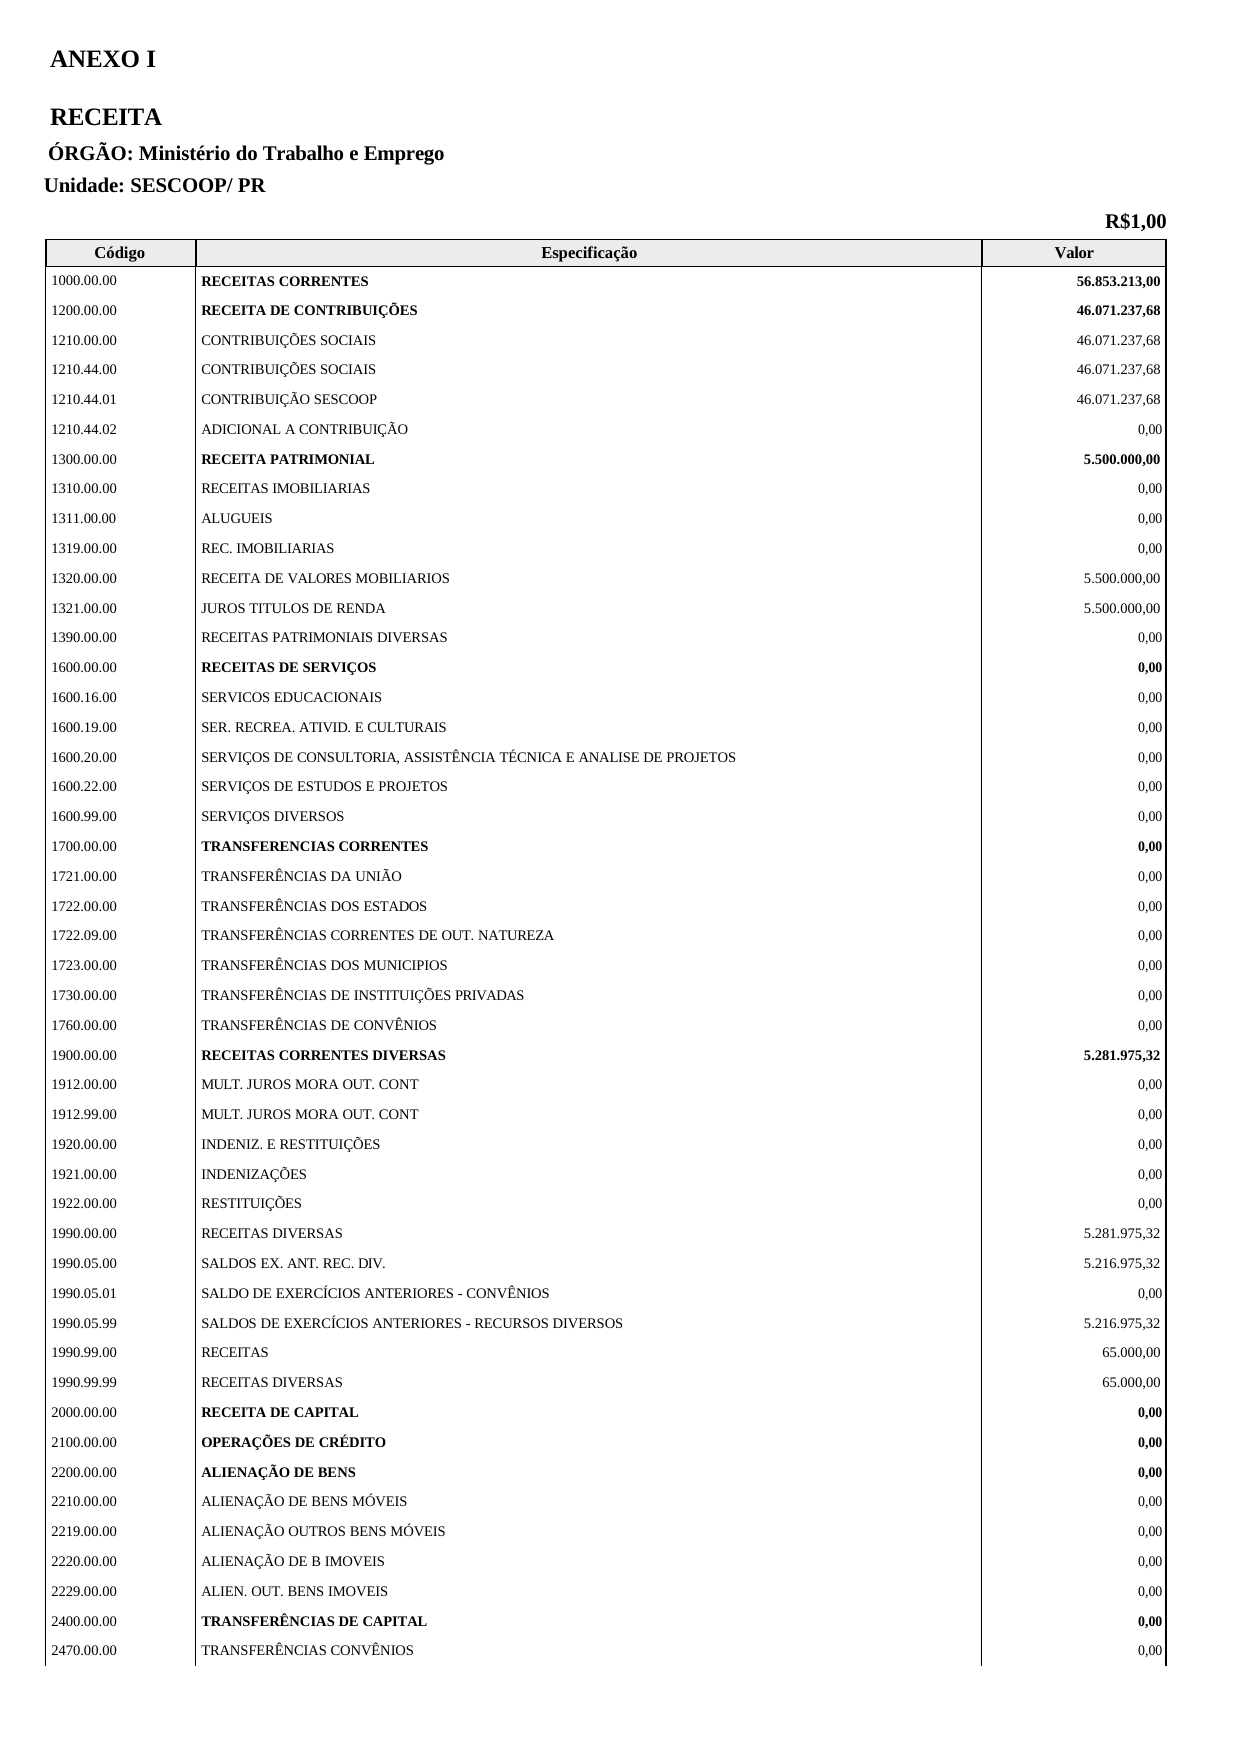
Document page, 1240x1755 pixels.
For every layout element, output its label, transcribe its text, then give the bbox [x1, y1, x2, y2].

table_cell 0,00 [982, 653, 1165, 683]
table_cell 1912.00.00 [46, 1071, 195, 1100]
table_cell 0,00 [982, 862, 1165, 892]
table_cell 0,00 [982, 624, 1165, 653]
table_cell 1210.44.00 [46, 355, 195, 385]
table_cell ALUGUEIS [196, 504, 981, 534]
table_cell 5.216.975,32 [982, 1309, 1165, 1338]
table_cell INDENIZAÇÕES [196, 1160, 981, 1189]
table_cell 1390.00.00 [46, 624, 195, 653]
table_cell 1311.00.00 [46, 504, 195, 534]
table_cell 0,00 [982, 1071, 1165, 1100]
table_header Especificação [197, 240, 981, 266]
table_cell TRANSFERÊNCIAS DE CONVÊNIOS [196, 1011, 981, 1041]
table_cell SERVICOS EDUCACIONAIS [196, 683, 981, 713]
table_cell TRANSFERÊNCIAS DA UNIÃO [196, 862, 981, 892]
table_cell 0,00 [982, 743, 1165, 772]
table_cell 0,00 [982, 1488, 1165, 1517]
table_cell 0,00 [982, 981, 1165, 1011]
table_cell SERVIÇOS DIVERSOS [196, 802, 981, 832]
table_cell 1000.00.00 [46, 267, 195, 296]
table_cell 1600.19.00 [46, 713, 195, 743]
table_cell 1990.99.99 [46, 1368, 195, 1398]
table_cell 1319.00.00 [46, 534, 195, 564]
table_cell 1320.00.00 [46, 564, 195, 594]
table_cell 1760.00.00 [46, 1011, 195, 1041]
table_cell ALIENAÇÃO OUTROS BENS MÓVEIS [196, 1517, 981, 1547]
table_cell 1912.99.00 [46, 1100, 195, 1130]
table_cell MULT. JUROS MORA OUT. CONT [196, 1071, 981, 1100]
table_cell 0,00 [982, 1130, 1165, 1160]
table_cell 1321.00.00 [46, 594, 195, 623]
table_cell 2220.00.00 [46, 1547, 195, 1577]
table_cell CONTRIBUIÇÕES SOCIAIS [196, 326, 981, 355]
table_cell RECEITAS CORRENTES DIVERSAS [196, 1041, 981, 1071]
table_cell SALDO DE EXERCÍCIOS ANTERIORES - CONVÊNIOS [196, 1279, 981, 1309]
table_cell 2100.00.00 [46, 1428, 195, 1458]
table_cell 5.500.000,00 [982, 445, 1165, 475]
table_cell 1722.00.00 [46, 892, 195, 921]
table_cell 46.071.237,68 [982, 326, 1165, 355]
table_cell 0,00 [982, 1547, 1165, 1577]
table_cell 0,00 [982, 1458, 1165, 1488]
table_cell 2470.00.00 [46, 1637, 195, 1666]
table_cell 0,00 [982, 475, 1165, 504]
table_cell 5.500.000,00 [982, 594, 1165, 623]
table_cell SERVIÇOS DE ESTUDOS E PROJETOS [196, 773, 981, 802]
table_cell CONTRIBUIÇÃO SESCOOP [196, 385, 981, 415]
table_cell RECEITAS [196, 1339, 981, 1368]
table_cell 65.000,00 [982, 1368, 1165, 1398]
table_cell CONTRIBUIÇÕES SOCIAIS [196, 355, 981, 385]
table_cell 0,00 [982, 1100, 1165, 1130]
table_cell SER. RECREA. ATIVID. E CULTURAIS [196, 713, 981, 743]
table_cell RECEITA DE CAPITAL [196, 1398, 981, 1428]
table_cell 2200.00.00 [46, 1458, 195, 1488]
table_cell 1990.05.01 [46, 1279, 195, 1309]
table_cell 0,00 [982, 415, 1165, 445]
table_cell 1900.00.00 [46, 1041, 195, 1071]
table_cell RECEITA DE VALORES MOBILIARIOS [196, 564, 981, 594]
table_cell 1600.20.00 [46, 743, 195, 772]
table_cell 1730.00.00 [46, 981, 195, 1011]
table_cell 5.281.975,32 [982, 1219, 1165, 1249]
table_cell 1921.00.00 [46, 1160, 195, 1189]
table_cell 1721.00.00 [46, 862, 195, 892]
table_cell 1722.09.00 [46, 921, 195, 951]
table_cell 1310.00.00 [46, 475, 195, 504]
table_cell 1210.44.02 [46, 415, 195, 445]
table_cell 0,00 [982, 832, 1165, 862]
table_cell TRANSFERÊNCIAS DE INSTITUIÇÕES PRIVADAS [196, 981, 981, 1011]
table_cell 46.071.237,68 [982, 296, 1165, 326]
table_cell RECEITAS DE SERVIÇOS [196, 653, 981, 683]
table_cell RECEITAS DIVERSAS [196, 1219, 981, 1249]
table_cell 0,00 [982, 951, 1165, 981]
table_cell JUROS TITULOS DE RENDA [196, 594, 981, 623]
table_cell ALIEN. OUT. BENS IMOVEIS [196, 1577, 981, 1607]
table_cell 0,00 [982, 1517, 1165, 1547]
table_cell RECEITAS DIVERSAS [196, 1368, 981, 1398]
table_cell 5.500.000,00 [982, 564, 1165, 594]
table_cell 0,00 [982, 1577, 1165, 1607]
table_cell RECEITAS CORRENTES [196, 267, 981, 296]
table_cell RESTITUIÇÕES [196, 1190, 981, 1219]
table_cell 1990.05.00 [46, 1249, 195, 1279]
table_cell 1600.99.00 [46, 802, 195, 832]
table_cell REC. IMOBILIARIAS [196, 534, 981, 564]
table_cell 0,00 [982, 713, 1165, 743]
table_cell 1700.00.00 [46, 832, 195, 862]
table_cell 1200.00.00 [46, 296, 195, 326]
table_cell RECEITAS PATRIMONIAIS DIVERSAS [196, 624, 981, 653]
table_cell 0,00 [982, 1011, 1165, 1041]
table_cell 0,00 [982, 773, 1165, 802]
table_cell OPERAÇÕES DE CRÉDITO [196, 1428, 981, 1458]
table_cell ALIENAÇÃO DE BENS [196, 1458, 981, 1488]
table_cell 65.000,00 [982, 1339, 1165, 1368]
table_cell 2000.00.00 [46, 1398, 195, 1428]
table_cell 0,00 [982, 1279, 1165, 1309]
table_cell RECEITA PATRIMONIAL [196, 445, 981, 475]
table_cell 0,00 [982, 534, 1165, 564]
table_cell 0,00 [982, 1637, 1165, 1666]
table_cell SALDOS DE EXERCÍCIOS ANTERIORES - RECURSOS DIVERSOS [196, 1309, 981, 1338]
table_cell 1300.00.00 [46, 445, 195, 475]
table_cell 0,00 [982, 683, 1165, 713]
table_cell SERVIÇOS DE CONSULTORIA, ASSISTÊNCIA TÉCNICA E ANALISE DE PROJETOS [196, 743, 981, 772]
table_cell 1990.00.00 [46, 1219, 195, 1249]
table_cell 2400.00.00 [46, 1607, 195, 1637]
table_cell 0,00 [982, 892, 1165, 921]
table_cell ALIENAÇÃO DE B IMOVEIS [196, 1547, 981, 1577]
table_cell 46.071.237,68 [982, 355, 1165, 385]
table_cell 46.071.237,68 [982, 385, 1165, 415]
table_cell TRANSFERÊNCIAS DE CAPITAL [196, 1607, 981, 1637]
table_cell 0,00 [982, 802, 1165, 832]
table_cell 1210.44.01 [46, 385, 195, 415]
table_cell 0,00 [982, 1160, 1165, 1189]
table_cell 0,00 [982, 921, 1165, 951]
table_cell 1600.16.00 [46, 683, 195, 713]
table_header Código [47, 240, 195, 266]
table_cell 0,00 [982, 1428, 1165, 1458]
table_cell TRANSFERÊNCIAS DOS ESTADOS [196, 892, 981, 921]
table_cell 1990.99.00 [46, 1339, 195, 1368]
table_cell 2210.00.00 [46, 1488, 195, 1517]
table_cell TRANSFERÊNCIAS CORRENTES DE OUT. NATUREZA [196, 921, 981, 951]
table_cell MULT. JUROS MORA OUT. CONT [196, 1100, 981, 1130]
table_cell 0,00 [982, 1398, 1165, 1428]
table_cell 5.216.975,32 [982, 1249, 1165, 1279]
table_cell TRANSFERÊNCIAS CONVÊNIOS [196, 1637, 981, 1666]
table_cell 1600.00.00 [46, 653, 195, 683]
table_cell 5.281.975,32 [982, 1041, 1165, 1071]
table_cell 0,00 [982, 504, 1165, 534]
table_cell 1922.00.00 [46, 1190, 195, 1219]
table_header Valor [983, 240, 1165, 266]
table_cell 1210.00.00 [46, 326, 195, 355]
table_cell 1990.05.99 [46, 1309, 195, 1338]
table_cell ADICIONAL A CONTRIBUIÇÃO [196, 415, 981, 445]
table_cell RECEITAS IMOBILIARIAS [196, 475, 981, 504]
table_cell 56.853.213,00 [982, 267, 1165, 296]
table_cell RECEITA DE CONTRIBUIÇÕES [196, 296, 981, 326]
table_cell 1600.22.00 [46, 773, 195, 802]
table_cell 0,00 [982, 1607, 1165, 1637]
table_cell 1920.00.00 [46, 1130, 195, 1160]
table_cell 1723.00.00 [46, 951, 195, 981]
table_cell INDENIZ. E RESTITUIÇÕES [196, 1130, 981, 1160]
table_cell SALDOS EX. ANT. REC. DIV. [196, 1249, 981, 1279]
table_cell TRANSFERENCIAS CORRENTES [196, 832, 981, 862]
table_cell 2219.00.00 [46, 1517, 195, 1547]
table_cell 0,00 [982, 1190, 1165, 1219]
table_cell 2229.00.00 [46, 1577, 195, 1607]
table_cell TRANSFERÊNCIAS DOS MUNICIPIOS [196, 951, 981, 981]
table_cell ALIENAÇÃO DE BENS MÓVEIS [196, 1488, 981, 1517]
